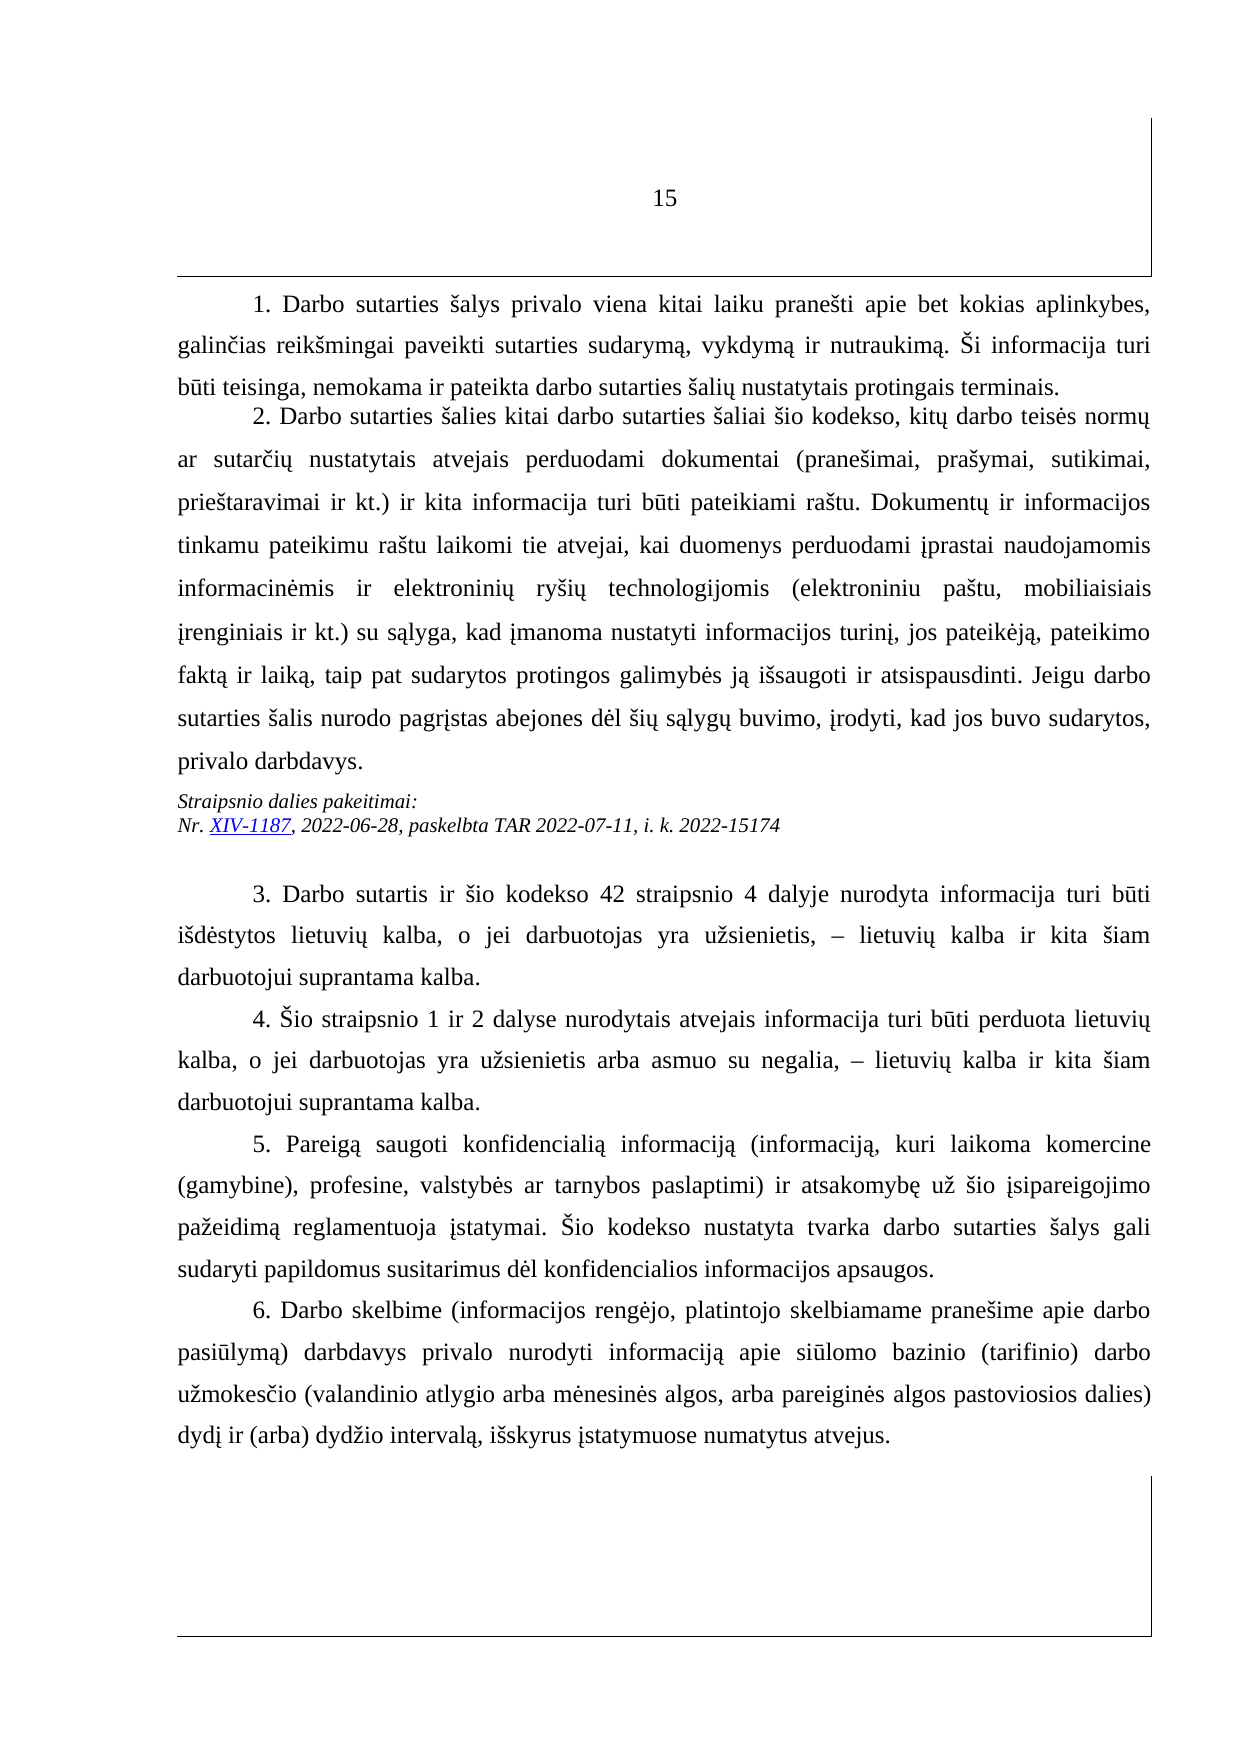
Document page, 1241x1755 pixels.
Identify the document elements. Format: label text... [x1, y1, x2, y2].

text 6. Darbo skelbime (informacijos rengėjo, platintojo skelbiamame pranešime apie darbo pasiūlymą) darbdavys privalo nurodyti informaciją apie siūlomo bazinio (tarifinio) darbo užmokesčio (valandinio atlygio arba mėnesinės algos, arba pareiginės algos pastoviosios dalies) dydį ir (arba) dydžio intervalą, išskyrus įstatymuose numatytus atvejus. [177, 1283, 1152, 1449]
text Nr. XIV-1187, 2022-06-28, paskelbta TAR 2022-07-11, i. k. 2022-15174 [177, 813, 1152, 837]
text 4. Šio straipsnio 1 ir 2 dalyse nurodytais atvejais informacija turi būti perduota lietuvių kalba, o jei darbuotojas yra užsienietis arba asmuo su negalia, – lietuvių kalba ir kita šiam darbuotojui suprantama kalba. [177, 991, 1152, 1116]
text 5. Pareigą saugoti konfidencialią informaciją (informaciją, kuri laikoma komercine (gamybine), profesine, valstybės ar tarnybos paslaptimi) ir atsakomybę už šio įsipareigojimo pažeidimą reglamentuoja įstatymai. Šio kodekso nustatyta tvarka darbo sutarties šalys gali sudaryti papildomus susitarimus dėl konfidencialios informacijos apsaugos. [177, 1116, 1152, 1283]
text 3. Darbo sutartis ir šio kodekso 42 straipsnio 4 dalyje nurodyta informacija turi būti išdėstytos lietuvių kalba, o jei darbuotojas yra užsienietis, – lietuvių kalba ir kita šiam darbuotojui suprantama kalba. [177, 866, 1152, 991]
text Straipsnio dalies pakeitimai: [177, 789, 1152, 813]
text 2. Darbo sutarties šalies kitai darbo sutarties šaliai šio kodekso, kitų darbo teisės normų ar sutarčių nustatytais atvejais perduodami dokumentai (pranešimai, prašymai, sutikimai, prieštaravimai ir kt.) ir kita informacija turi būti pateikiami raštu. Dokumentų ir informacijos tinkamu pateikimu raštu laikomi tie atvejai, kai duomenys perduodami įprastai naudojamomis informacinėmis ir elektroninių ryšių technologijomis (elektroniniu paštu, mobiliaisiais įrenginiais ir kt.) su sąlyga, kad įmanoma nustatyti informacijos turinį, jos pateikėją, pateikimo faktą ir laiką, taip pat sudarytos protingos galimybės ją išsaugoti ir atsispausdinti. Jeigu darbo sutarties šalis nurodo pagrįstas abejones dėl šių sąlygų buvimo, įrodyti, kad jos buvo sudarytos, privalo darbdavys. [177, 401, 1152, 775]
text 1. Darbo sutarties šalys privalo viena kitai laiku pranešti apie bet kokias aplinkybes, galinčias reikšmingai paveikti sutarties sudarymą, vykdymą ir nutraukimą. Ši informacija turi būti teisinga, nemokama ir pateikta darbo sutarties šalių nustatytais protingais terminais. [177, 276, 1152, 401]
